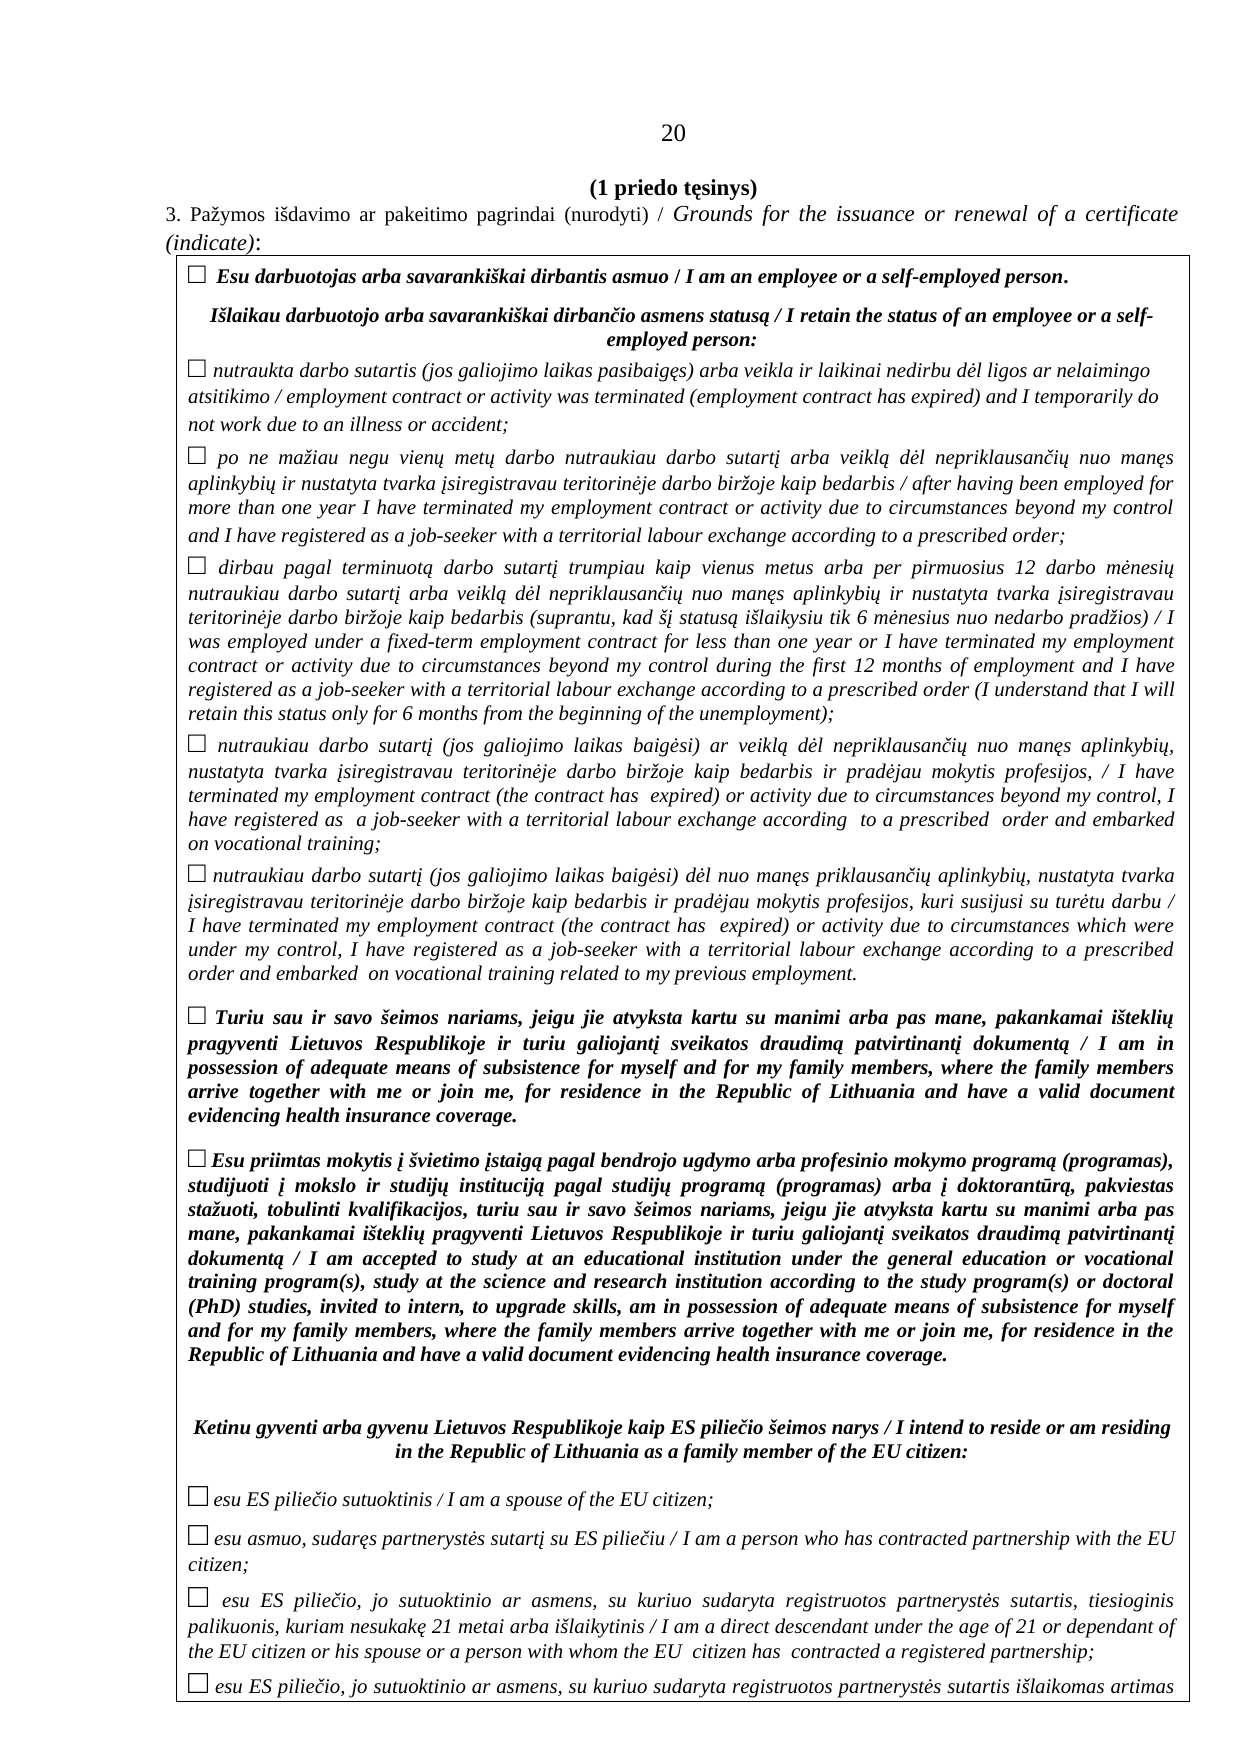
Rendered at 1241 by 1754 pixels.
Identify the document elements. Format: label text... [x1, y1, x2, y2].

text (1 priedo tęsinys) [165, 174, 1181, 200]
text 3. Pažymos išdavimo ar pakeitimo pagrindai (nurodyti) / Grounds for the issuance or renewal of a certificate (indicate): [165, 200, 1181, 255]
table_header □ Esu darbuotojas arba savarankiškai dirbantis asmuo / I am an employee or a self-employed person. Išlaikau darbuotojo arba savarankiškai dirbančio asmens statusą / I retain the status of an employee or a self-employed person: □ nutraukta darbo sutartis (jos galiojimo laikas pasibaigęs) arba veikla ir laikinai nedirbu dėl ligos ar nelaimingo atsitikimo / employment contract or activity was terminated (employment contract has expired) and I temporarily do not work due to an illness or accident; □ po ne mažiau negu vienų metų darbo nutraukiau darbo sutartį arba veiklą dėl nepriklausančių nuo manęs aplinkybių ir nustatyta tvarka įsiregistravau teritorinėje darbo biržoje kaip bedarbis / after having been employed for more than one year I have terminated my employment contract or activity due to circumstances beyond my control and I have registered as a job-seeker with a territorial labour exchange according to a prescribed order; □ dirbau pagal terminuotą darbo sutartį trumpiau kaip vienus metus arba per pirmuosius 12 darbo mėnesių nutraukiau darbo sutartį arba veiklą dėl nepriklausančių nuo manęs aplinkybių ir nustatyta tvarka įsiregistravau teritorinėje darbo biržoje kaip bedarbis (suprantu, kad šį statusą išlaikysiu tik 6 mėnesius nuo nedarbo pradžios) / I was employed under a fixed-term employment contract for less than one year or I have terminated my employment contract or activity due to circumstances beyond my control during the first 12 months of employment and I have registered as a job-seeker with a territorial labour exchange according to a prescribed order (I understand that I will retain this status only for 6 months from the beginning of the unemployment); □ nutraukiau darbo sutartį (jos galiojimo laikas baigėsi) ar veiklą dėl nepriklausančių nuo manęs aplinkybių, nustatyta tvarka įsiregistravau teritorinėje darbo biržoje kaip bedarbis ir pradėjau mokytis profesijos, / I have terminated my employment contract (the contract has expired) or activity due to circumstances beyond my control, I have registered as a job-seeker with a territorial labour exchange according to a prescribed order and embarked on vocational training; □ nutraukiau darbo sutartį (jos galiojimo laikas baigėsi) dėl nuo manęs priklausančių aplinkybių, nustatyta tvarka įsiregistravau teritorinėje darbo biržoje kaip bedarbis ir pradėjau mokytis profesijos, kuri susijusi su turėtu darbu / I have terminated my employment contract (the contract has expired) or activity due to circumstances which were under my control, I have registered as a job-seeker with a territorial labour exchange according to a prescribed order and embarked on vocational training related to my previous employment. □ Turiu sau ir savo šeimos nariams, jeigu jie atvyksta kartu su manimi arba pas mane, pakankamai išteklių pragyventi Lietuvos Respublikoje ir turiu galiojantį sveikatos draudimą patvirtinantį dokumentą / I am in possession of adequate means of subsistence for myself and for my family members, where the family members arrive together with me or join me, for residence in the Republic of Lithuania and have a valid document evidencing health insurance coverage. □ Esu priimtas mokytis į švietimo įstaigą pagal bendrojo ugdymo arba profesinio mokymo programą (programas), studijuoti į mokslo ir studijų instituciją pagal studijų programą (programas) arba į doktorantūrą, pakviestas stažuoti, tobulinti kvalifikacijos, turiu sau ir savo šeimos nariams, jeigu jie atvyksta kartu su manimi arba pas mane, pakankamai išteklių pragyventi Lietuvos Respublikoje ir turiu galiojantį sveikatos draudimą patvirtinantį dokumentą / I am accepted to study at an educational institution under the general education or vocational training program(s), study at the science and research institution according to the study program(s) or doctoral (PhD) studies, invited to intern, to upgrade skills, am in possession of adequate means of subsistence for myself and for my family members, where the family members arrive together with me or join me, for residence in the Republic of Lithuania and have a valid document evidencing health insurance coverage. Ketinu gyventi arba gyvenu Lietuvos Respublikoje kaip ES piliečio šeimos narys / I intend to reside or am residing in the Republic of Lithuania as a family member of the EU citizen: □ esu ES piliečio sutuoktinis / I am a spouse of the EU citizen; □ esu asmuo, sudaręs partnerystės sutartį su ES piliečiu / I am a person who has contracted partnership with the EU citizen; □ esu ES piliečio, jo sutuoktinio ar asmens, su kuriuo sudaryta registruotos partnerystės sutartis, tiesioginis palikuonis, kuriam nesukakę 21 metai arba išlaikytinis / I am a direct descendant under the age of 21 or dependant of the EU citizen or his spouse or a person with whom the EU citizen has contracted a registered partnership; □ esu ES piliečio, jo sutuoktinio ar asmens, su kuriuo sudaryta registruotos partnerystės sutartis išlaikomas artimas [177, 256, 1189, 1701]
